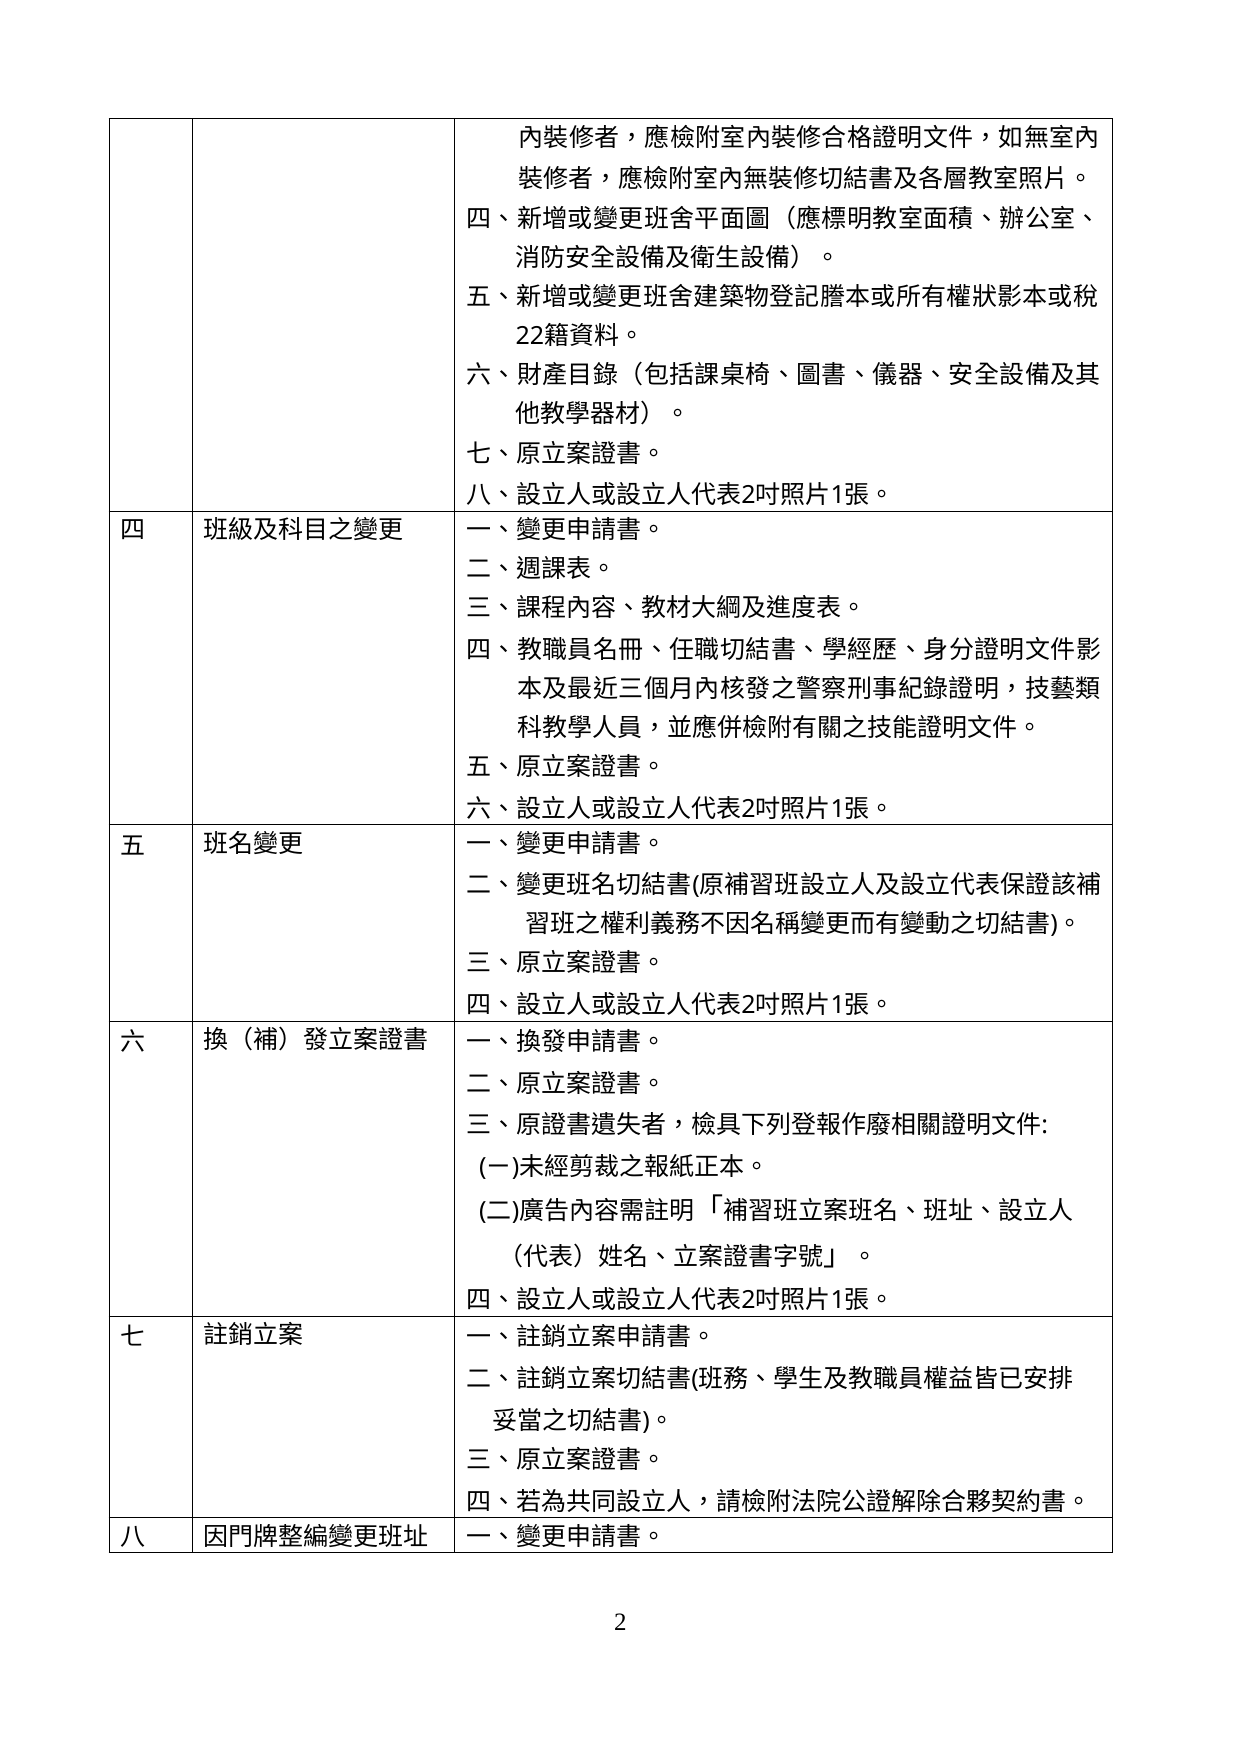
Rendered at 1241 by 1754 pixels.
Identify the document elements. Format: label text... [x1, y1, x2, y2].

table_cell 班名變更 [193, 825, 454, 1021]
table_cell 七 [110, 1317, 192, 1517]
table_cell 一、變更申請書。 [455, 1518, 1112, 1552]
table_cell 因門牌整編變更班址 [193, 1518, 454, 1552]
table_cell 一、註銷立案申請書。 二、註銷立案切結書(班務、學生及教職員權益皆已安排 妥當之切結書)。 三、原立案證書。 四、若為共同設立人，請檢附法院公證解除合夥契約書。 [455, 1317, 1112, 1517]
table_cell 一、變更申請書。 二、新增或變更班舍使用權證明文件（如係租賃，應檢具租賃或同意使用證明文件，期間須在二年以上，且租賃契約應經公證或認證；該班舍應有獨立之門牌號碼，且教室不得設於地下室）。 三、新增或變更班舍建築物可供作補習班使用之執照、核准公文影本、消防安全設備查驗公文，建築物如有室內裝修者，應檢附室內裝修合格證明文件，如無室內裝修者，應檢附室內無裝修切結書及各層教室照片。 四、新增或變更班舍平面圖（應標明教室面積、辦公室、消防安全設備及衛生設備）。 五、新增或變更班舍建築物登記謄本或所有權狀影本或稅11籍資料。 六、財產目錄（包括課桌椅、圖書、儀器、安全設備及其他教學器材）。 七、原立案證書。 八、設立人或設立人代表2吋照片1張。 [455, 119, 1112, 511]
table_cell 註銷立案 [193, 1317, 454, 1517]
table_cell 四 [110, 512, 192, 824]
table_cell [110, 119, 192, 511]
table_cell 一、變更申請書。 二、變更班名切結書(原補習班設立人及設立代表保證該補習班之權利義務不因名稱變更而有變動之切結書)。 三、原立案證書。 四、設立人或設立人代表2吋照片1張。 [455, 825, 1112, 1021]
table_cell 換（補）發立案證書 [193, 1022, 454, 1316]
table_cell [193, 119, 454, 511]
table_cell 一、換發申請書。 二、原立案證書。 三、原證書遺失者，檢具下列登報作廢相關證明文件: (ㄧ)未經剪裁之報紙正本。 (二)廣告內容需註明「補習班立案班名、班址、設立人 （代表）姓名、立案證書字號」。 四、設立人或設立人代表2吋照片1張。 [455, 1022, 1112, 1316]
table_cell 班級及科目之變更 [193, 512, 454, 824]
table_cell 一、變更申請書。 二、週課表。 三、課程內容、教材大綱及進度表。 四、教職員名冊、任職切結書、學經歷、身分證明文件影本及最近三個月內核發之警察刑事紀錄證明，技藝類科教學人員，並應併檢附有關之技能證明文件。 五、原立案證書。 六、設立人或設立人代表2吋照片1張。 [455, 512, 1112, 824]
table_cell 六 [110, 1022, 192, 1316]
table_cell 五 [110, 825, 192, 1021]
table_cell 八 [110, 1518, 192, 1552]
